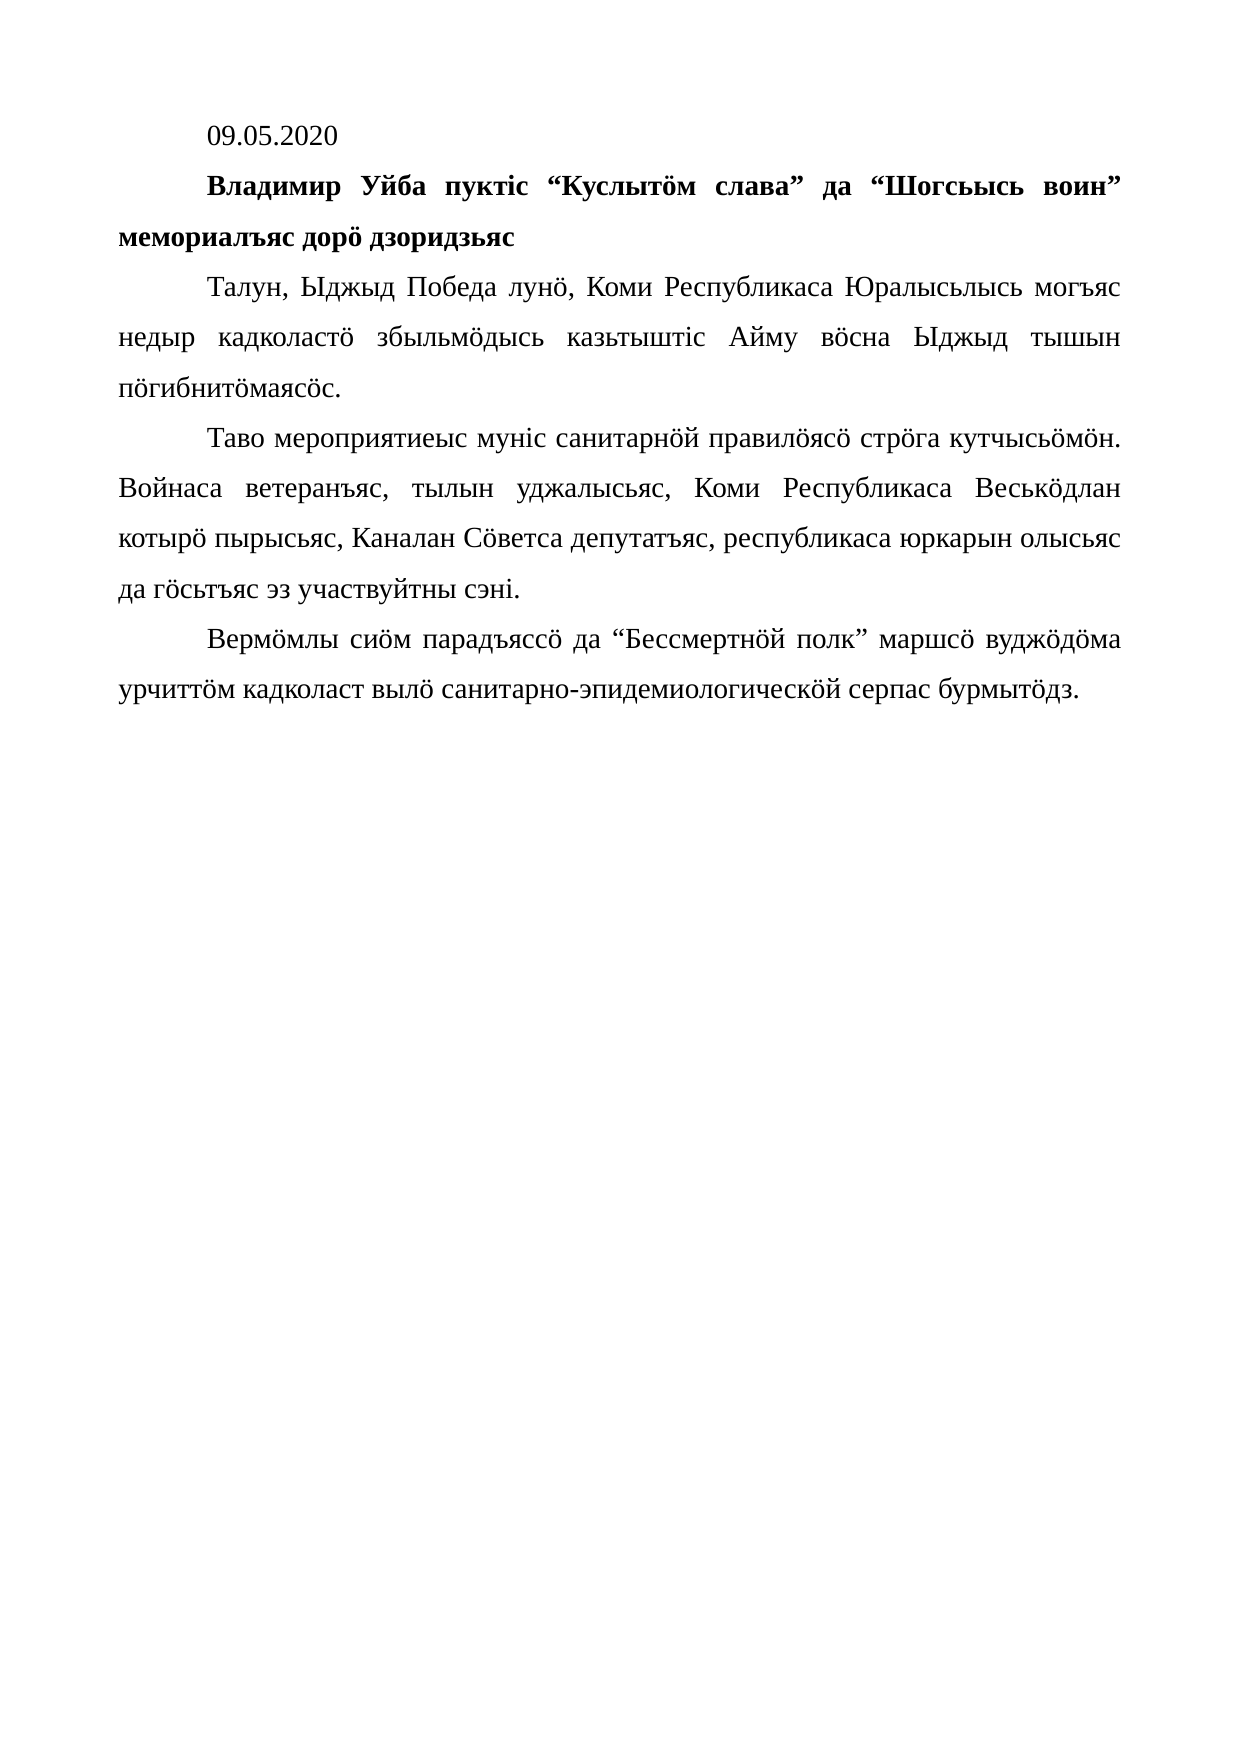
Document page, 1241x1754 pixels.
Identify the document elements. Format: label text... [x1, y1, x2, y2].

text Владимир Уйба пуктіс “Куслытӧм слава” да “Шогсьысь воин” мемориалъяс дорӧ дзоридзьяс [118, 168, 1122, 252]
text Талун, Ыджыд Победа лунӧ, Коми Республикаса Юралысьлысь могъяс недыр кадколастӧ збыльмӧдысь казьтыштіс Айму вӧсна Ыджыд тышын пӧгибнитӧмаясӧс. [118, 269, 1122, 403]
text Вермӧмлы сиӧм парадъяссӧ да “Бессмертнӧй полк” маршсӧ вуджӧдӧма урчиттӧм кадколаст вылӧ санитарно-эпидемиологическӧй серпас бурмытӧдз. [118, 621, 1122, 705]
text 09.05.2020 [118, 118, 1122, 152]
text Таво мероприятиеыс муніс санитарнӧй правилӧясӧ стрӧга кутчысьӧмӧн. Войнаса ветеранъяс, тылын уджалысьяс, Коми Республикаса Веськӧдлан котырӧ пырысьяс, Каналан Сӧветса депутатъяс, республикаса юркарын олысьяс да гӧсьтъяс эз участвуйтны сэні. [118, 420, 1122, 604]
